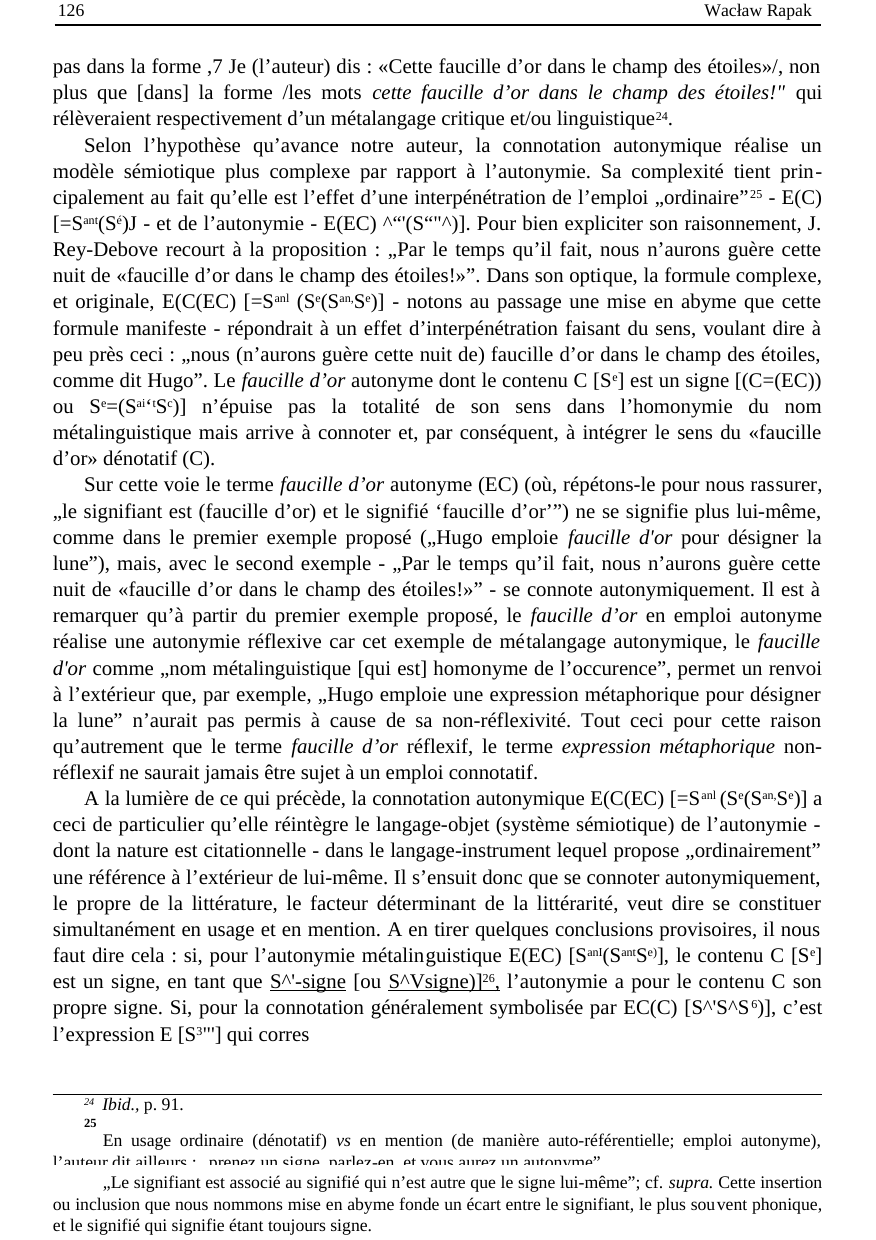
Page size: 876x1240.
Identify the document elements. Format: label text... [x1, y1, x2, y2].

text A la lumière de ce qui précède, la connotation autonymique E(C(EC) [=Sanl (Se(San,Se)] a ceci de particulier qu’elle réintègre le langage-objet (système sémiotique) de l’autonymie - dont la nature est citationnelle - dans le langage-instrument lequel propose „ordinairement” une référence à l’extérieur de lui-même. Il s’ensuit donc que se connoter autonymiquement, le propre de la littérature, le facteur déterminant de la littérarité, veut dire se constituer simultanément en usage et en mention. A en tirer quelques conclusions provisoires, il nous faut dire cela : si, pour l’autonymie métalin­guistique E(EC) [SanI(SantSe)], le contenu C [Se] est un signe, en tant que S^'-signe [ou S^Vsigne)]26, l’autonymie a pour le contenu C son propre signe. Si, pour la connotation généralement symbolisée par EC(C) [S^'S^S6)], c’est l’expression E [S3"'] qui corres­ [53, 786, 822, 1046]
text 25 [53, 1117, 822, 1130]
text Sur cette voie le terme faucille d’or autonyme (EC) (où, répétons-le pour nous ras­surer, „le signifiant est (faucille d’or) et le signifié ‘faucille d’or’”) ne se signifie plus lui-même, comme dans le premier exemple proposé („Hugo emploie faucille d'or pour désigner la lune”), mais, avec le second exemple - „Par le temps qu’il fait, nous n’aurons guère cette nuit de «faucille d’or dans le champ des étoiles!»” - se connote autonymiquement. Il est à remarquer qu’à partir du premier exemple proposé, le fau­cille d’or en emploi autonyme réalise une autonymie réflexive car cet exemple de mé­talangage autonymique, le faucille d'or comme „nom métalinguistique [qui est] homo­nyme de l’occurence”, permet un renvoi à l’extérieur que, par exemple, „Hugo emploie une expression métaphorique pour désigner la lune” n’aurait pas permis à cause de sa non-réflexivité. Tout ceci pour cette raison qu’autrement que le terme faucille d’or ré­flexif, le terme expression métaphorique non-réflexif ne saurait jamais être sujet à un emploi connotatif. [53, 472, 822, 784]
text Wacław Rapak [704, 0, 821, 20]
text Selon l’hypothèse qu’avance notre auteur, la connotation autonymique réalise un modèle sémiotique plus complexe par rapport à l’autonymie. Sa complexité tient prin­cipalement au fait qu’elle est l’effet d’une interpénétration de l’emploi „ordinaire”25 - E(C) [=Sant(Sé)J - et de l’autonymie - E(EC) ^“'(S“"^)]. Pour bien expliciter son raisonnement, J. Rey-Debove recourt à la proposition : „Par le temps qu’il fait, nous n’aurons guère cette nuit de «faucille d’or dans le champ des étoiles!»”. Dans son opti­que, la formule complexe, et originale, E(C(EC) [=Sanl (Se(San,Se)] - notons au passage une mise en abyme que cette formule manifeste - répondrait à un effet d’interpénétration faisant du sens, voulant dire à peu près ceci : „nous (n’aurons guère cette nuit de) faucille d’or dans le champ des étoiles, comme dit Hugo”. Le faucille d’or autonyme dont le contenu C [Se] est un signe [(C=(EC)) ou Se=(Sai‘tSc)] n’épuise pas la totalité de son sens dans l’homonymie du nom métalinguistique mais arrive à connoter et, par conséquent, à intégrer le sens du «faucille d’or» dénotatif (C). [53, 132, 822, 470]
text pas dans la forme ,7 Je (l’auteur) dis : «Cette faucille d’or dans le champ des étoiles»/, non plus que [dans] la forme /les mots cette faucille d’or dans le champ des étoiles!" qui rélèveraient respectivement d’un métalangage critique et/ou linguistique24. [53, 54, 822, 130]
text 24 Ibid., p. 91. [53, 1095, 822, 1114]
text 126 [58, 0, 88, 20]
text „Le signifiant est associé au signifié qui n’est autre que le signe lui-même”; cf. supra. Cette in­sertion ou inclusion que nous nommons mise en abyme fonde un écart entre le signifiant, le plus sou­vent phonique, et le signifié qui signifie étant toujours signe. [53, 1172, 822, 1236]
text En usage ordinaire (dénotatif) vs en mention (de manière auto-référentielle; emploi autonyme), l’auteur dit ailleurs : „prenez un signe, parlez-en, et vous aurez un autonyme”. [53, 1130, 822, 1165]
